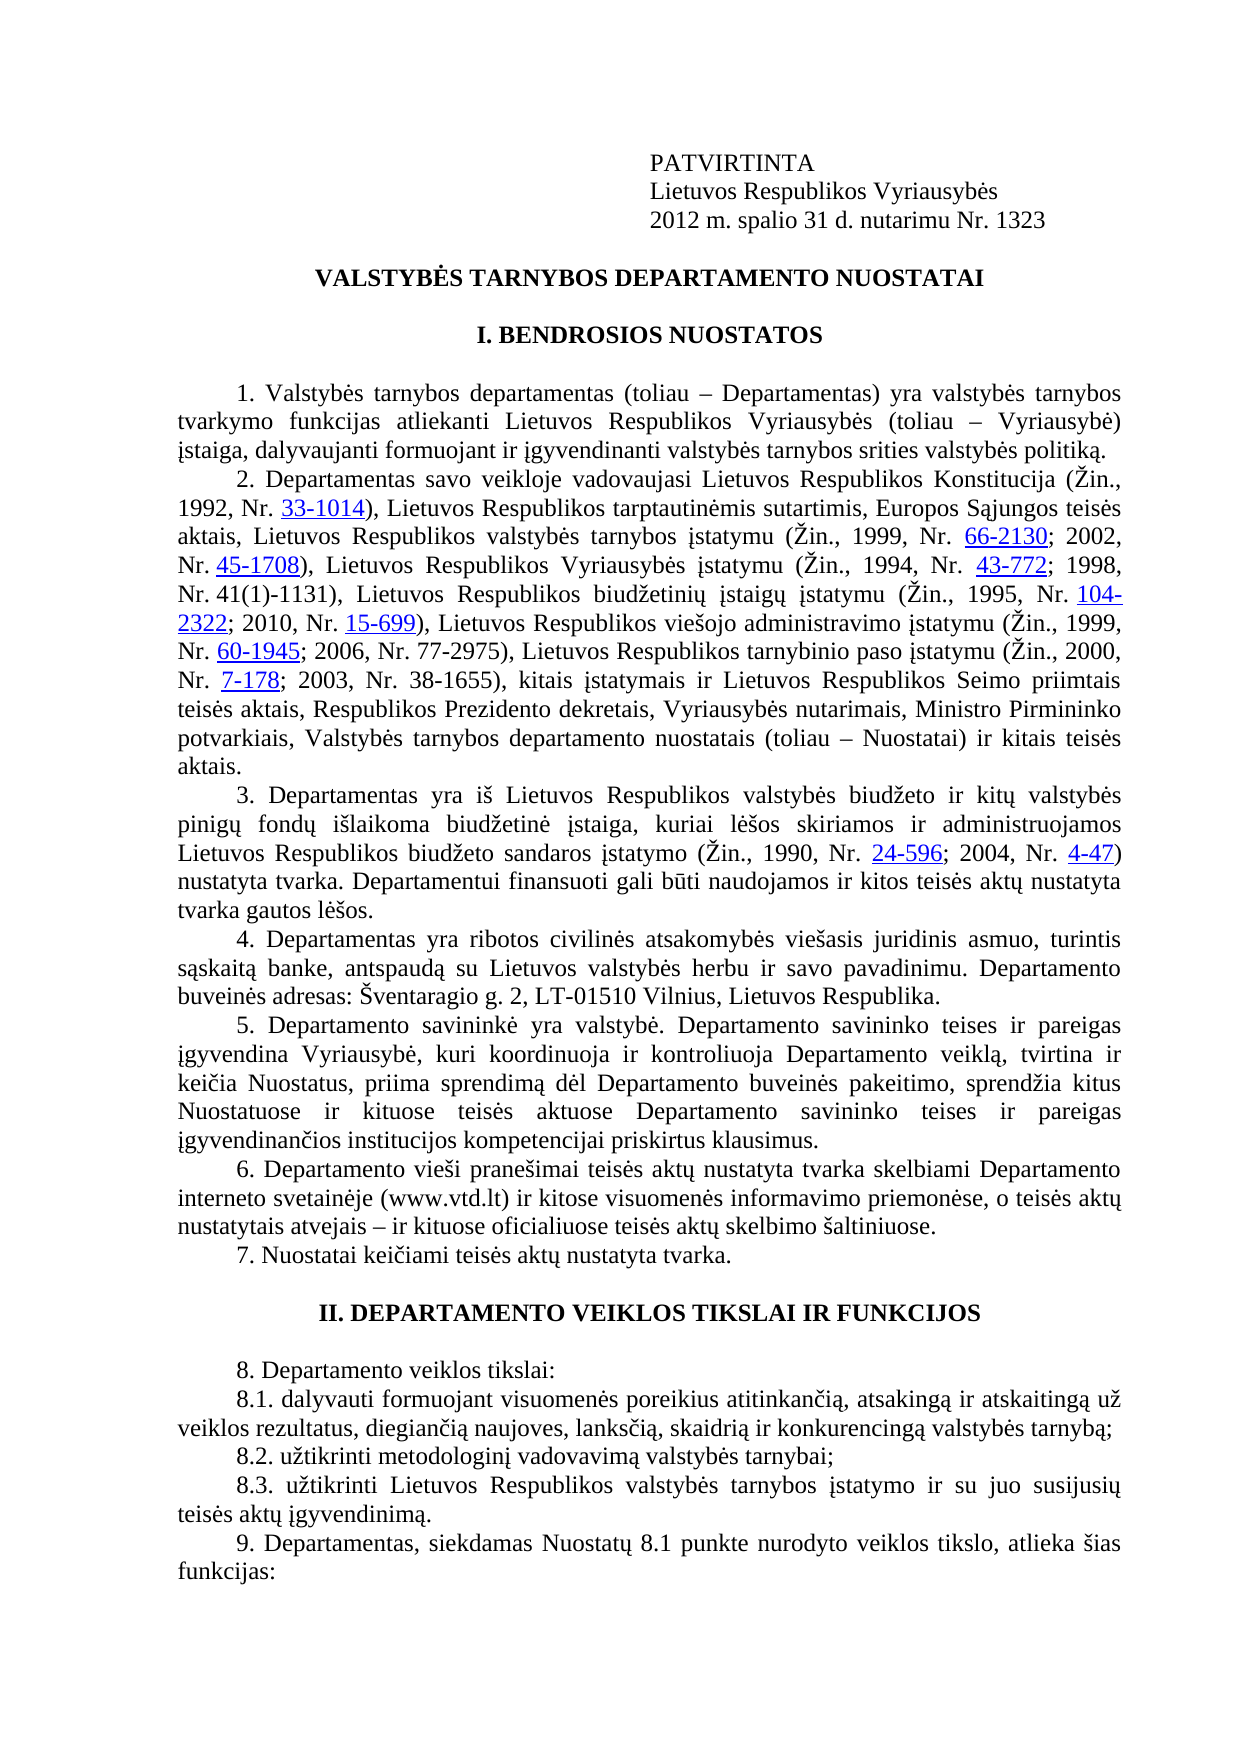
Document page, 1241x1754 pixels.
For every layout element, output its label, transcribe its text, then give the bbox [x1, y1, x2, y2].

text 7. Nuostatai keičiami teisės aktų nustatyta tvarka. [177, 1240, 1122, 1269]
text Lietuvos Respublikos Vyriausybės [649, 176, 1122, 205]
text VALSTYBĖS TARNYBOS DEPARTAMENTO NUOSTATAI [177, 263, 1122, 291]
text 8.2. užtikrinti metodologinį vadovavimą valstybės tarnybai; [177, 1441, 1122, 1470]
text II. DEPARTAMENTO VEIKLOS TIKSLAI IR FUNKCIJOS [177, 1298, 1122, 1326]
text 6. Departamento vieši pranešimai teisės aktų nustatyta tvarka skelbiami Departamento interneto svetainėje (www.vtd.lt) ir kitose visuomenės informavimo priemonėse, o teisės aktų nustatytais atvejais – ir kituose oficialiuose teisės aktų skelbimo šaltiniuose. [177, 1154, 1122, 1240]
text 8.3. užtikrinti Lietuvos Respublikos valstybės tarnybos įstatymo ir su juo susijusių teisės aktų įgyvendinimą. [177, 1470, 1122, 1528]
text 9. Departamentas, siekdamas Nuostatų 8.1 punkte nurodyto veiklos tikslo, atlieka šias funkcijas: [177, 1528, 1122, 1585]
text 3. Departamentas yra iš Lietuvos Respublikos valstybės biudžeto ir kitų valstybės pinigų fondų išlaikoma biudžetinė įstaiga, kuriai lėšos skiriamos ir administruojamos Lietuvos Respublikos biudžeto sandaros įstatymo (Žin., 1990, Nr. 24-596; 2004, Nr. 4-47) nustatyta tvarka. Departamentui finansuoti gali būti naudojamos ir kitos teisės aktų nustatyta tvarka gautos lėšos. [177, 780, 1122, 924]
text 4. Departamentas yra ribotos civilinės atsakomybės viešasis juridinis asmuo, turintis sąskaitą banke, antspaudą su Lietuvos valstybės herbu ir savo pavadinimu. Departamento buveinės adresas: Šventaragio g. 2, LT-01510 Vilnius, Lietuvos Respublika. [177, 924, 1122, 1010]
text PATVIRTINTA [649, 148, 1122, 176]
text 1. Valstybės tarnybos departamentas (toliau – Departamentas) yra valstybės tarnybos tvarkymo funkcijas atliekanti Lietuvos Respublikos Vyriausybės (toliau – Vyriausybė) įstaiga, dalyvaujanti formuojant ir įgyvendinanti valstybės tarnybos srities valstybės politiką. [177, 378, 1122, 464]
text 2. Departamentas savo veikloje vadovaujasi Lietuvos Respublikos Konstitucija (Žin., 1992, Nr. 33-1014), Lietuvos Respublikos tarptautinėmis sutartimis, Europos Sąjungos teisės aktais, Lietuvos Respublikos valstybės tarnybos įstatymu (Žin., 1999, Nr. 66-2130; 2002, Nr. 45-1708), Lietuvos Respublikos Vyriausybės įstatymu (Žin., 1994, Nr. 43-772; 1998, Nr. 41(1)-1131), Lietuvos Respublikos biudžetinių įstaigų įstatymu (Žin., 1995, Nr. 104-2322; 2010, Nr. 15-699), Lietuvos Respublikos viešojo administravimo įstatymu (Žin., 1999, Nr. 60-1945; 2006, Nr. 77-2975), Lietuvos Respublikos tarnybinio paso įstatymu (Žin., 2000, Nr. 7-178; 2003, Nr. 38-1655), kitais įstatymais ir Lietuvos Respublikos Seimo priimtais teisės aktais, Respublikos Prezidento dekretais, Vyriausybės nutarimais, Ministro Pirmininko potvarkiais, Valstybės tarnybos departamento nuostatais (toliau – Nuostatai) ir kitais teisės aktais. [177, 464, 1122, 780]
text I. BENDROSIOS NUOSTATOS [177, 320, 1122, 349]
text 8.1. dalyvauti formuojant visuomenės poreikius atitinkančią, atsakingą ir atskaitingą už veiklos rezultatus, diegiančią naujoves, lanksčią, skaidrią ir konkurencingą valstybės tarnybą; [177, 1384, 1122, 1441]
text 2012 m. spalio 31 d. nutarimu Nr. 1323 [649, 205, 1122, 234]
text 8. Departamento veiklos tikslai: [177, 1355, 1122, 1384]
text 5. Departamento savininkė yra valstybė. Departamento savininko teises ir pareigas įgyvendina Vyriausybė, kuri koordinuoja ir kontroliuoja Departamento veiklą, tvirtina ir keičia Nuostatus, priima sprendimą dėl Departamento buveinės pakeitimo, sprendžia kitus Nuostatuose ir kituose teisės aktuose Departamento savininko teises ir pareigas įgyvendinančios institucijos kompetencijai priskirtus klausimus. [177, 1010, 1122, 1154]
